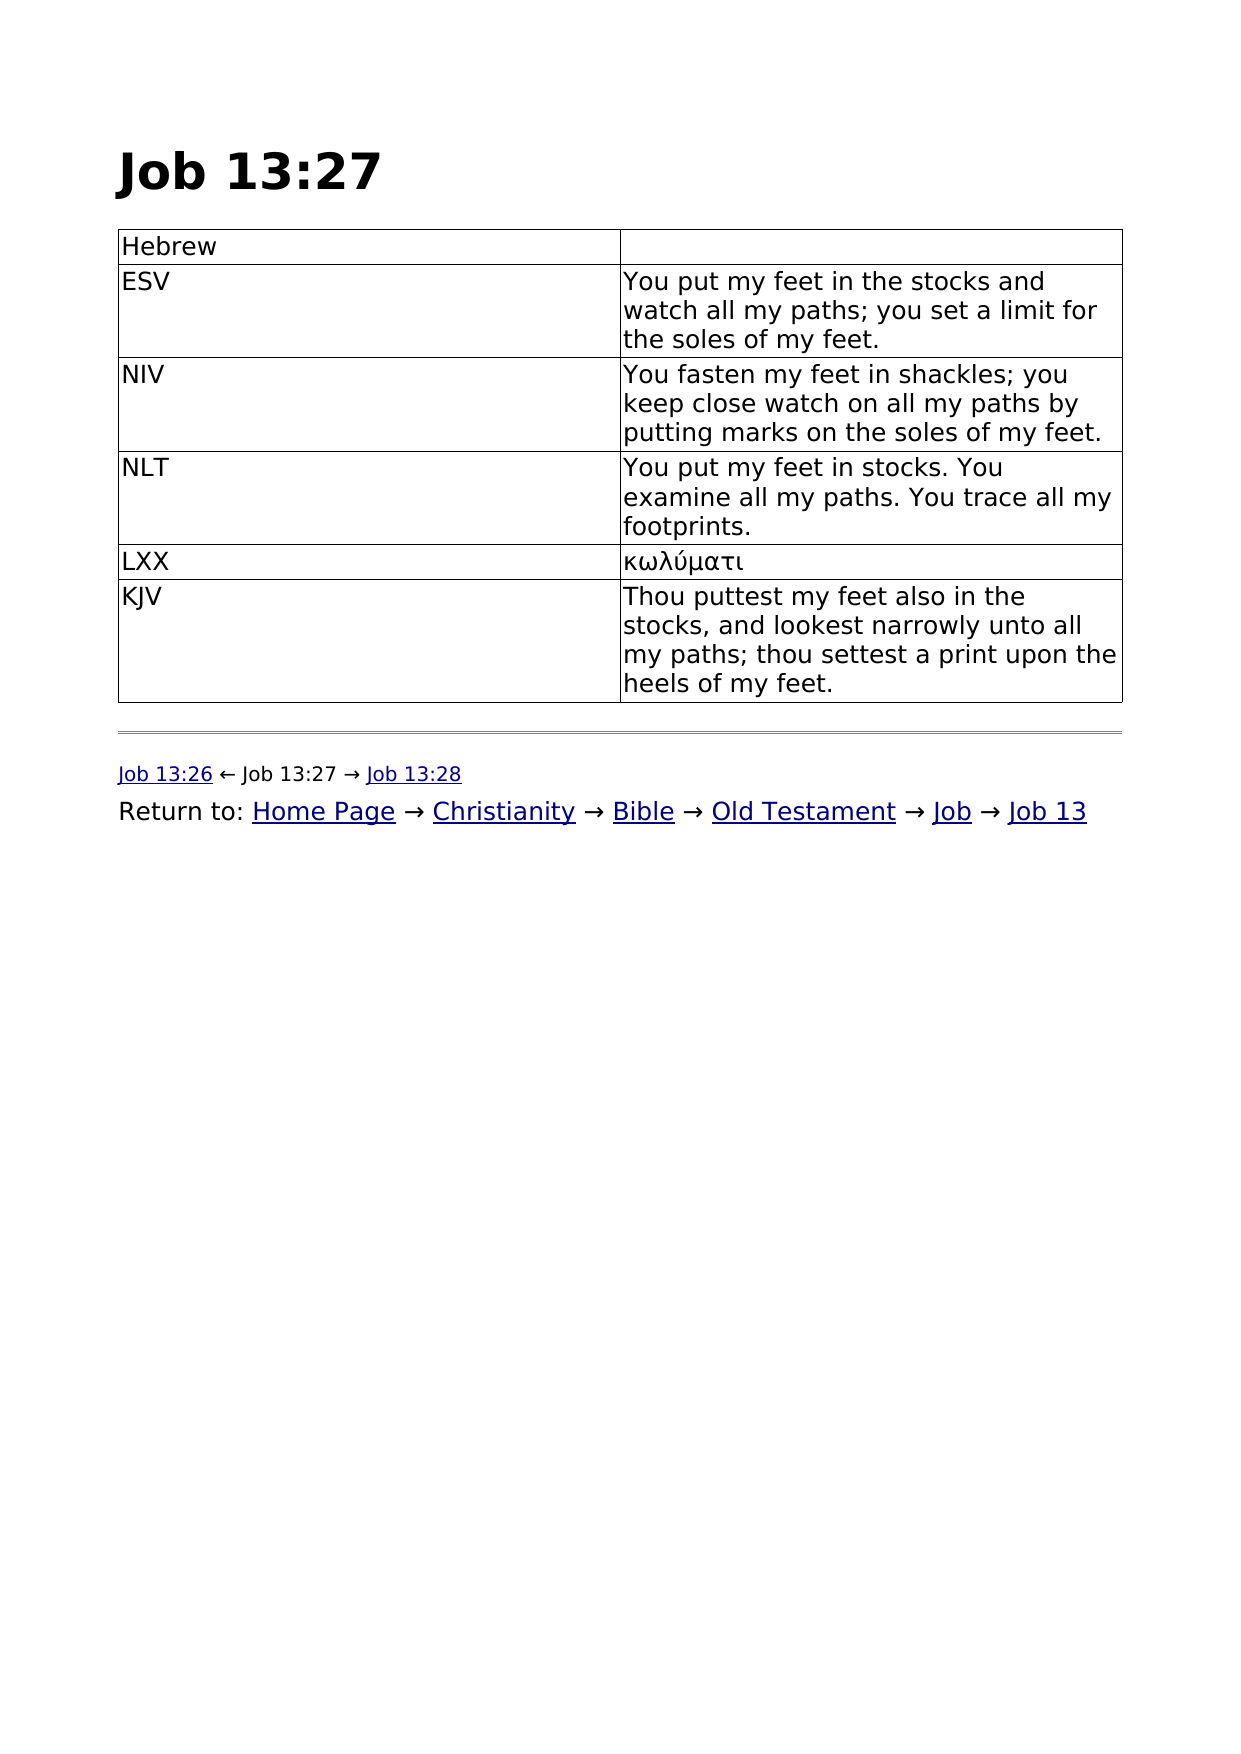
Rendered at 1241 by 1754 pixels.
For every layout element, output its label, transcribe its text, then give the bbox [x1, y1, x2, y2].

table_header Hebrew [119, 230, 620, 264]
table_cell You put my feet in stocks. You examine all my paths. You trace all my footprints. [621, 452, 1122, 544]
table_cell NIV [119, 358, 620, 451]
text Return to: Home Page → Christianity → Bible → Old Testament → Job → Job 13 [118, 797, 1122, 826]
table_cell KJV [119, 580, 620, 702]
text Job 13:26 ← Job 13:27 → Job 13:28 [118, 763, 1122, 797]
table_cell Thou puttest my feet also in the stocks, and lookest narrowly unto all my paths; thou settest a print upon the heels of my feet. [621, 580, 1122, 702]
table_cell NLT [119, 452, 620, 544]
table_header [621, 230, 1122, 264]
subtitle Job 13:27 [118, 143, 1122, 201]
table_cell LXX [119, 545, 620, 579]
table_cell You fasten my feet in shackles; you keep close watch on all my paths by putting marks on the soles of my feet. [621, 358, 1122, 451]
table_cell You put my feet in the stocks and watch all my paths; you set a limit for the soles of my feet. [621, 265, 1122, 357]
table_cell ESV [119, 265, 620, 357]
table_cell κωλύματι [621, 545, 1122, 579]
